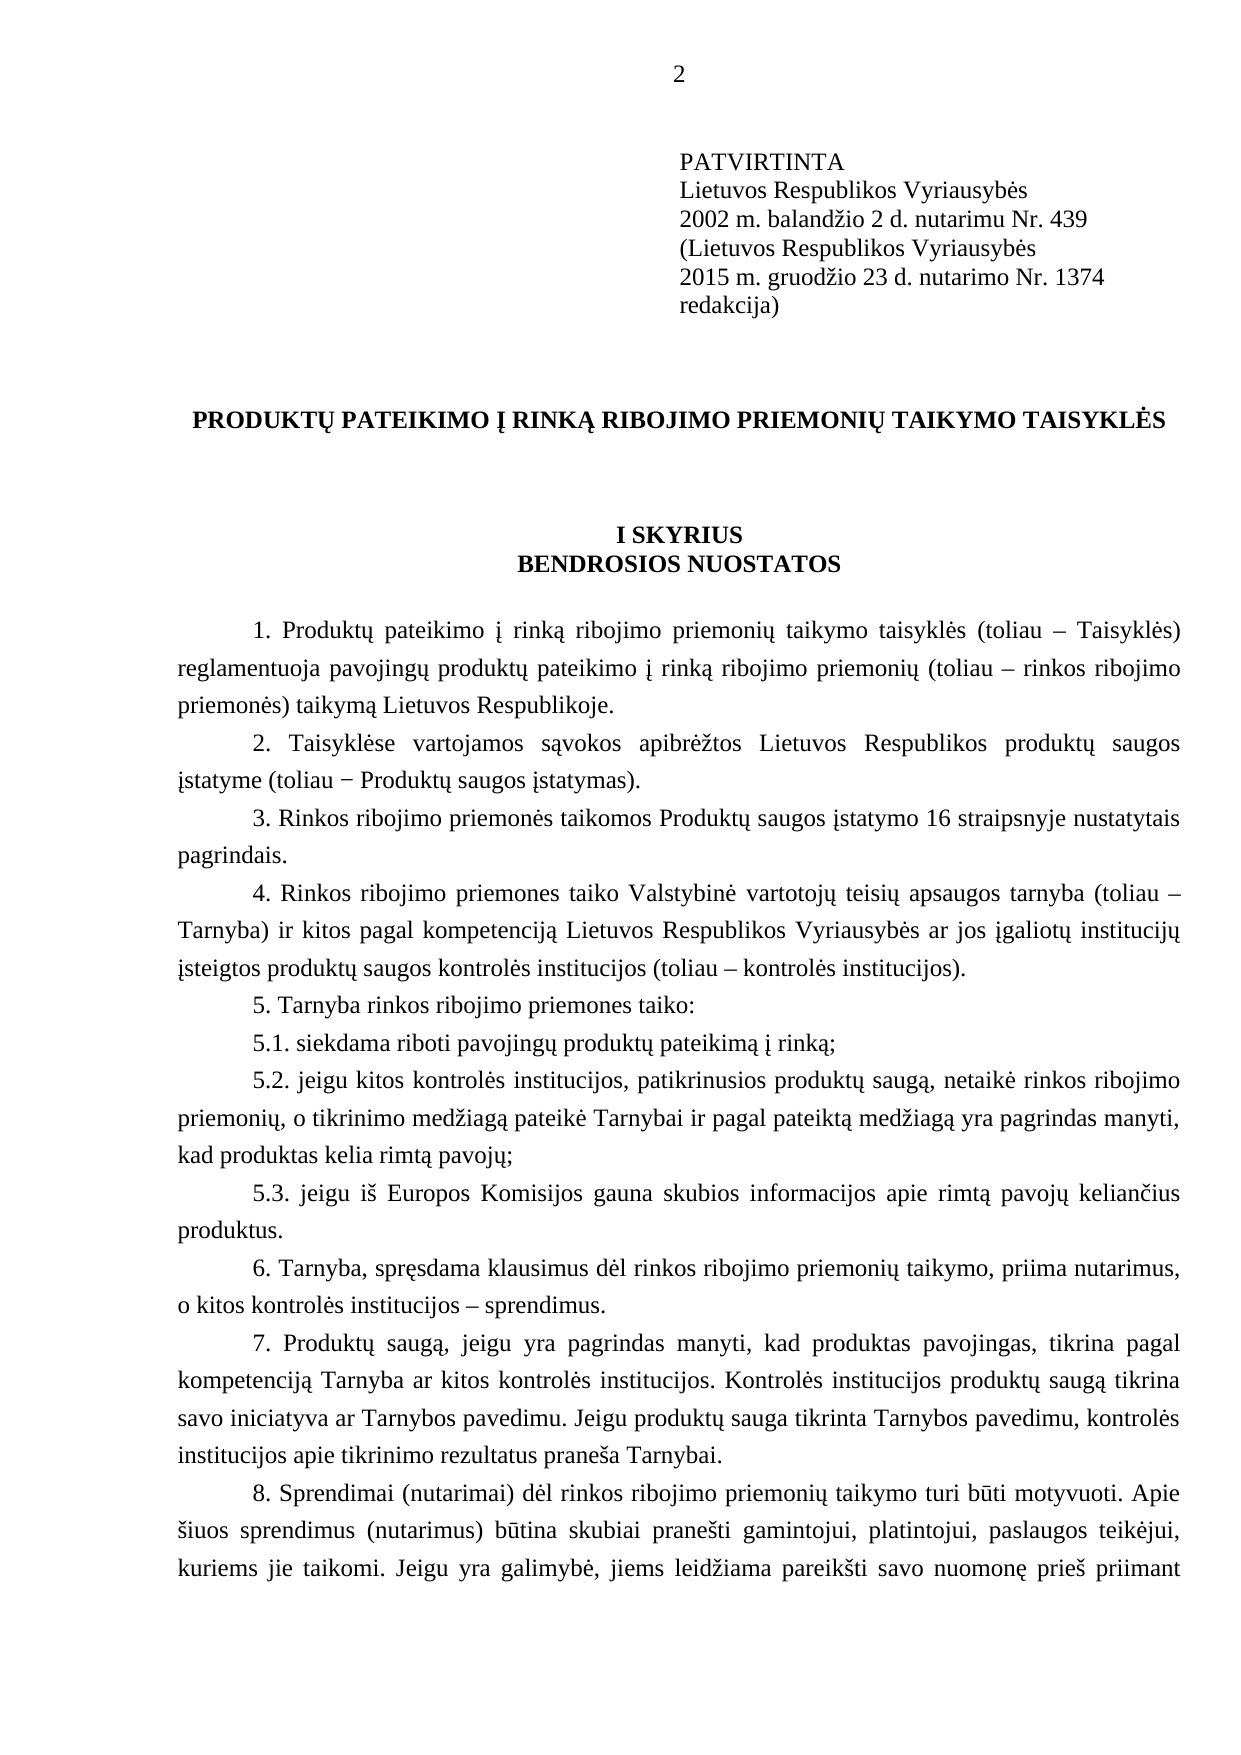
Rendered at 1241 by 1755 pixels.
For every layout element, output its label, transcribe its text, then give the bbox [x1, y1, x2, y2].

text 8. Sprendimai (nutarimai) dėl rinkos ribojimo priemonių taikymo turi būti motyvuoti. Apie šiuos sprendimus (nutarimus) būtina skubiai pranešti gamintojui, platintojui, paslaugos teikėjui, kuriems jie taikomi. Jeigu yra galimybė, jiems leidžiama pareikšti savo nuomonę prieš priimant [177, 1469, 1181, 1582]
text 1. Produktų pateikimo į rinką ribojimo priemonių taikymo taisyklės (toliau – Taisyklės) reglamentuoja pavojingų produktų pateikimo į rinką ribojimo priemonių (toliau – rinkos ribojimo priemonės) taikymą Lietuvos Respublikoje. [177, 607, 1181, 719]
text PATVIRTINTA Lietuvos Respublikos Vyriausybės 2002 m. balandžio 2 d. nutarimu Nr. 439 (Lietuvos Respublikos Vyriausybės 2015 m. gruodžio 23 d. nutarimo Nr. 1374 redakcija) [679, 147, 1181, 319]
text 5. Tarnyba rinkos ribojimo priemones taiko: [177, 982, 1181, 1019]
text 2. Taisyklėse vartojamos sąvokos apibrėžtos Lietuvos Respublikos produktų saugos įstatyme (toliau − Produktų saugos įstatymas). [177, 719, 1181, 794]
text 7. Produktų saugą, jeigu yra pagrindas manyti, kad produktas pavojingas, tikrina pagal kompetenciją Tarnyba ar kitos kontrolės institucijos. Kontrolės institucijos produktų saugą tikrina savo iniciatyva ar Tarnybos pavedimu. Jeigu produktų sauga tikrinta Tarnybos pavedimu, kontrolės institucijos apie tikrinimo rezultatus praneša Tarnybai. [177, 1319, 1181, 1469]
text 4. Rinkos ribojimo priemones taiko Valstybinė vartotojų teisių apsaugos tarnyba (toliau –Tarnyba) ir kitos pagal kompetenciją Lietuvos Respublikos Vyriausybės ar jos įgaliotų institucijų įsteigtos produktų saugos kontrolės institucijos (toliau – kontrolės institucijos). [177, 869, 1181, 982]
text I SKYRIUS [177, 521, 1181, 549]
text 3. Rinkos ribojimo priemonės taikomos Produktų saugos įstatymo 16 straipsnyje nustatytais pagrindais. [177, 794, 1181, 869]
text 5.3. jeigu iš Europos Komisijos gauna skubios informacijos apie rimtą pavojų keliančius produktus. [177, 1169, 1181, 1244]
text 5.1. siekdama riboti pavojingų produktų pateikimą į rinką; [177, 1019, 1181, 1057]
text 6. Tarnyba, spręsdama klausimus dėl rinkos ribojimo priemonių taikymo, priima nutarimus, o kitos kontrolės institucijos – sprendimus. [177, 1244, 1181, 1319]
text PRODUKTŲ PATEIKIMO Į RINKĄ RIBOJIMO PRIEMONIŲ TAIKYMO TAISYKLĖS [177, 406, 1181, 434]
text Bendrosios nuostatos [177, 549, 1181, 578]
text 5.2. jeigu kitos kontrolės institucijos, patikrinusios produktų saugą, netaikė rinkos ribojimo priemonių, o tikrinimo medžiagą pateikė Tarnybai ir pagal pateiktą medžiagą yra pagrindas manyti, kad produktas kelia rimtą pavojų; [177, 1057, 1181, 1169]
